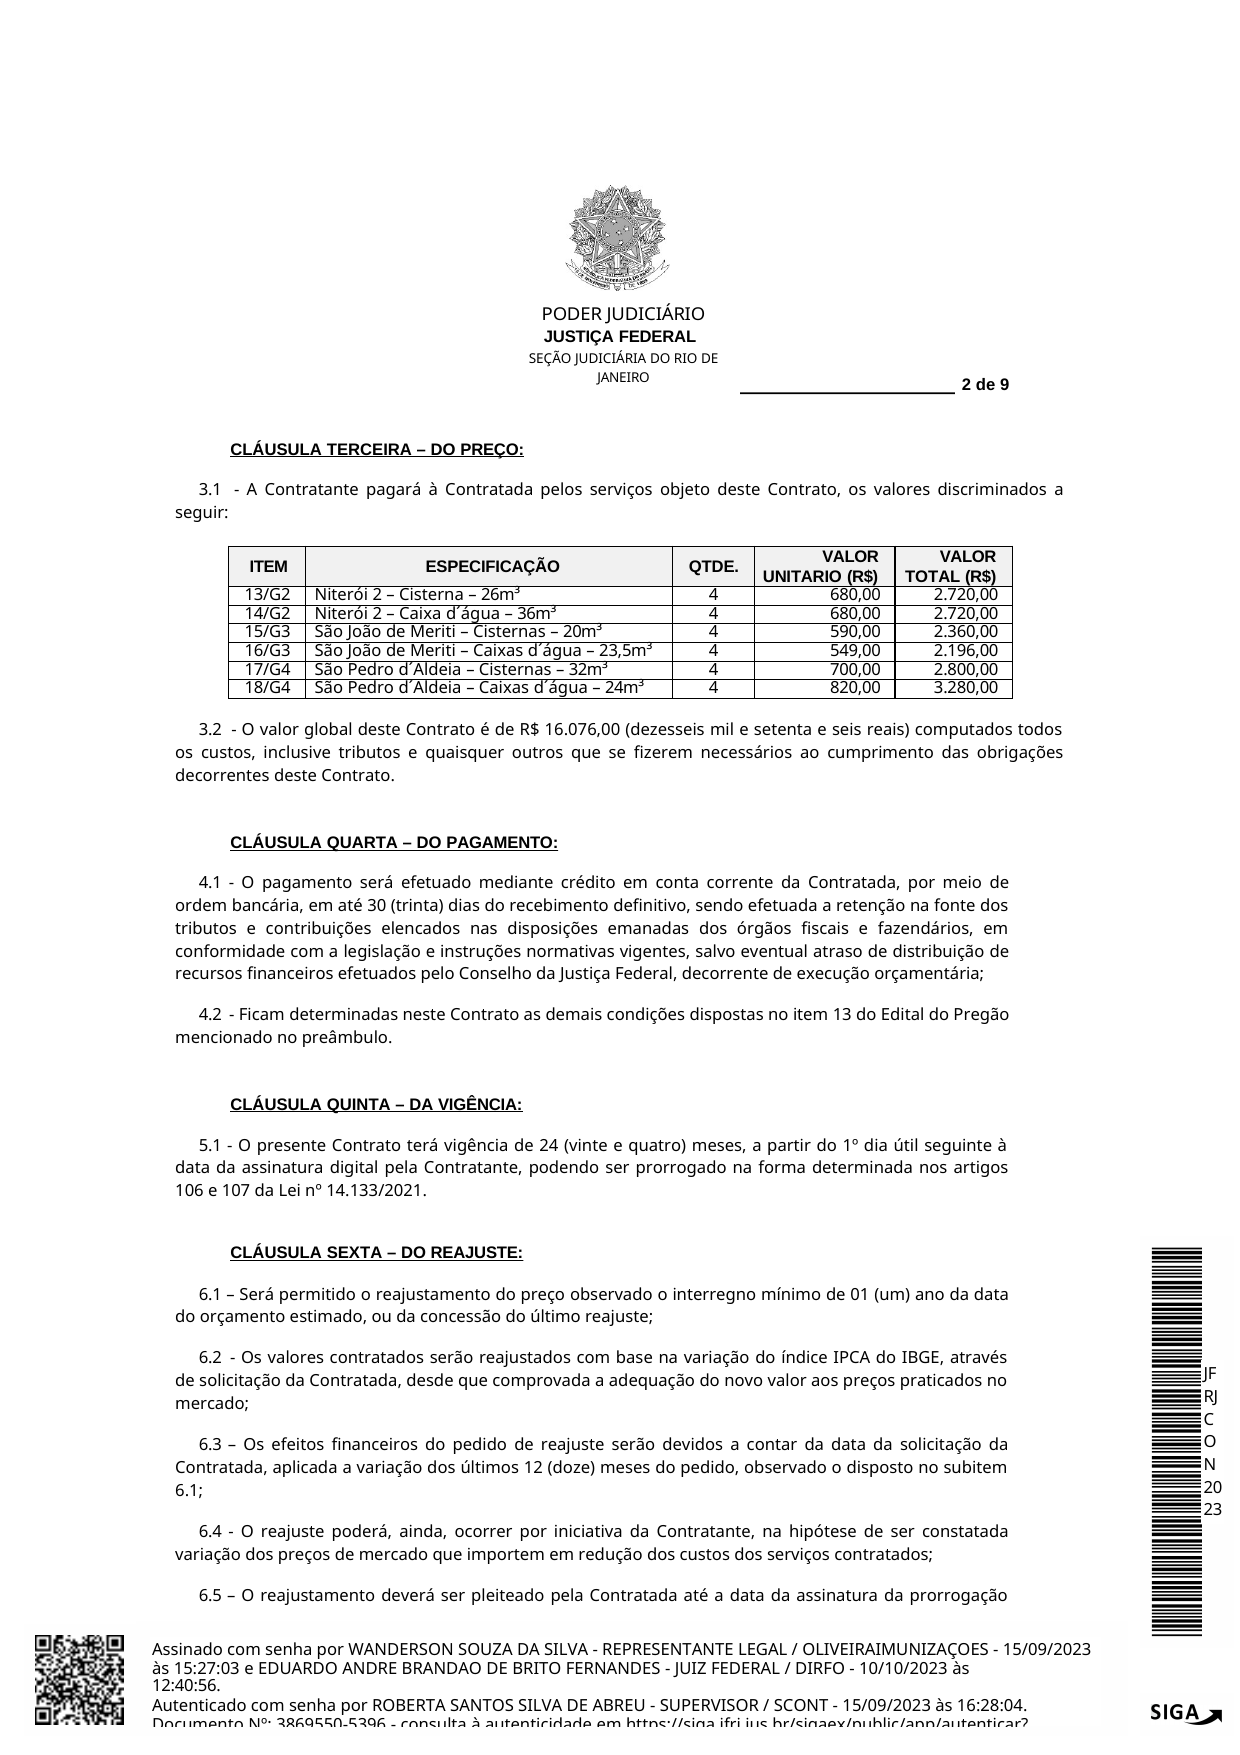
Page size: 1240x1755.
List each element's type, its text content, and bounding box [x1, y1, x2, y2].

list – O reajustamento deverá ser pleiteado pela Contratada até a data da assinatura da prorrogação [175, 1583, 1009, 1606]
table_cell 13/G2 [229, 587, 305, 605]
table_cell 2.720,00 [896, 606, 1012, 623]
table_cell 2.800,00 [896, 662, 1012, 679]
table_cell 680,00 [755, 587, 894, 605]
table_cell 4 [673, 680, 754, 698]
table_cell São João de Meriti – Caixas d´água – 23,5m³ [306, 643, 672, 661]
list - A Contratante pagará à Contratada pelos serviços objeto deste Contrato, os valores discriminados a seguir: [175, 478, 1064, 523]
table_cell 820,00 [755, 680, 894, 698]
table_cell 4 [673, 587, 754, 605]
table_cell 2.360,00 [896, 624, 1012, 642]
table_cell São João de Meriti – Cisternas – 20m³ [306, 624, 672, 642]
table_cell 4 [673, 643, 754, 661]
table_header VALOR UNITARIO (R$) [755, 547, 894, 586]
table_cell Niterói 2 – Cisterna – 26m³ [306, 587, 672, 605]
table_header VALOR TOTAL (R$) [896, 547, 1012, 586]
table_cell 4 [673, 662, 754, 679]
table_cell 3.280,00 [896, 680, 1012, 698]
list - O valor global deste Contrato é de R$ 16.076,00 (dezesseis mil e setenta e seis reais) computados todos os custos, inclusive tributos e quaisquer outros que se fizerem necessários ao cumprimento das obrigações decorrentes deste Contrato. [175, 718, 1064, 786]
list – Será permitido o reajustamento do preço observado o interregno mínimo de 01 (um) ano da data do orçamento estimado, ou da concessão do último reajuste; [175, 1282, 1009, 1327]
table_cell 4 [673, 624, 754, 642]
table_cell 18/G4 [229, 680, 305, 698]
list - Os valores contratados serão reajustados com base na variação do índice IPCA do IBGE, através de solicitação da Contratada, desde que comprovada a adequação do novo valor aos preços praticados no mercado; [175, 1346, 1009, 1414]
table_cell São Pedro d´Aldeia – Cisternas – 32m³ [306, 662, 672, 679]
list - O pagamento será efetuado mediante crédito em conta corrente da Contratada, por meio de ordem bancária, em até 30 (trinta) dias do recebimento definitivo, sendo efetuada a retenção na fonte dos tributos e contribuições elencados nas disposições emanadas dos órgãos fiscais e fazendários, em conformidade com a legislação e instruções normativas vigentes, salvo eventual atraso de distribuição de recursos financeiros efetuados pelo Conselho da Justiça Federal, decorrente de execução orçamentária; [175, 871, 1010, 985]
list - O reajuste poderá, ainda, ocorrer por iniciativa da Contratante, na hipótese de ser constatada variação dos preços de mercado que importem em redução dos custos dos serviços contratados; [175, 1519, 1010, 1565]
table_header ESPECIFICAÇÃO [306, 547, 672, 586]
subtitle CLÁUSULA QUINTA – DA VIGÊNCIA: [230, 1094, 1064, 1113]
list – Os efeitos financeiros do pedido de reajuste serão devidos a contar da data da solicitação da Contratada, aplicada a variação dos últimos 12 (doze) meses do pedido, observado o disposto no subitem 6.1; [175, 1433, 1009, 1501]
table_cell 2.196,00 [896, 643, 1012, 661]
list - O presente Contrato terá vigência de 24 (vinte e quatro) meses, a partir do 1º dia útil seguinte à data da assinatura digital pela Contratante, podendo ser prorrogado na forma determinada nos artigos 106 e 107 da Lei nº 14.133/2021. [175, 1133, 1010, 1201]
table_cell São Pedro d´Aldeia – Caixas d´água – 24m³ [306, 680, 672, 698]
list - Ficam determinadas neste Contrato as demais condições dispostas no item 13 do Edital do Pregão mencionado no preâmbulo. [175, 1003, 1010, 1048]
table_cell 4 [673, 606, 754, 623]
table_header QTDE. [673, 547, 754, 586]
table_cell 14/G2 [229, 606, 305, 623]
table_cell 590,00 [755, 624, 894, 642]
table_cell 2.720,00 [896, 587, 1012, 605]
table_cell 680,00 [755, 606, 894, 623]
table_cell Niterói 2 – Caixa d´água – 36m³ [306, 606, 672, 623]
table_cell 700,00 [755, 662, 894, 679]
table_cell 16/G3 [229, 643, 305, 661]
subtitle CLÁUSULA TERCEIRA – DO PREÇO: [230, 440, 1064, 459]
text JFRJCON202300033 [1203, 1362, 1224, 1524]
table_cell 15/G3 [229, 624, 305, 642]
table_cell 549,00 [755, 643, 894, 661]
subtitle CLÁUSULA SEXTA – DO REAJUSTE: [230, 1243, 1064, 1262]
subtitle CLÁUSULA QUARTA – DO PAGAMENTO: [230, 833, 1064, 852]
table_header ITEM [229, 547, 305, 586]
table_cell 17/G4 [229, 662, 305, 679]
